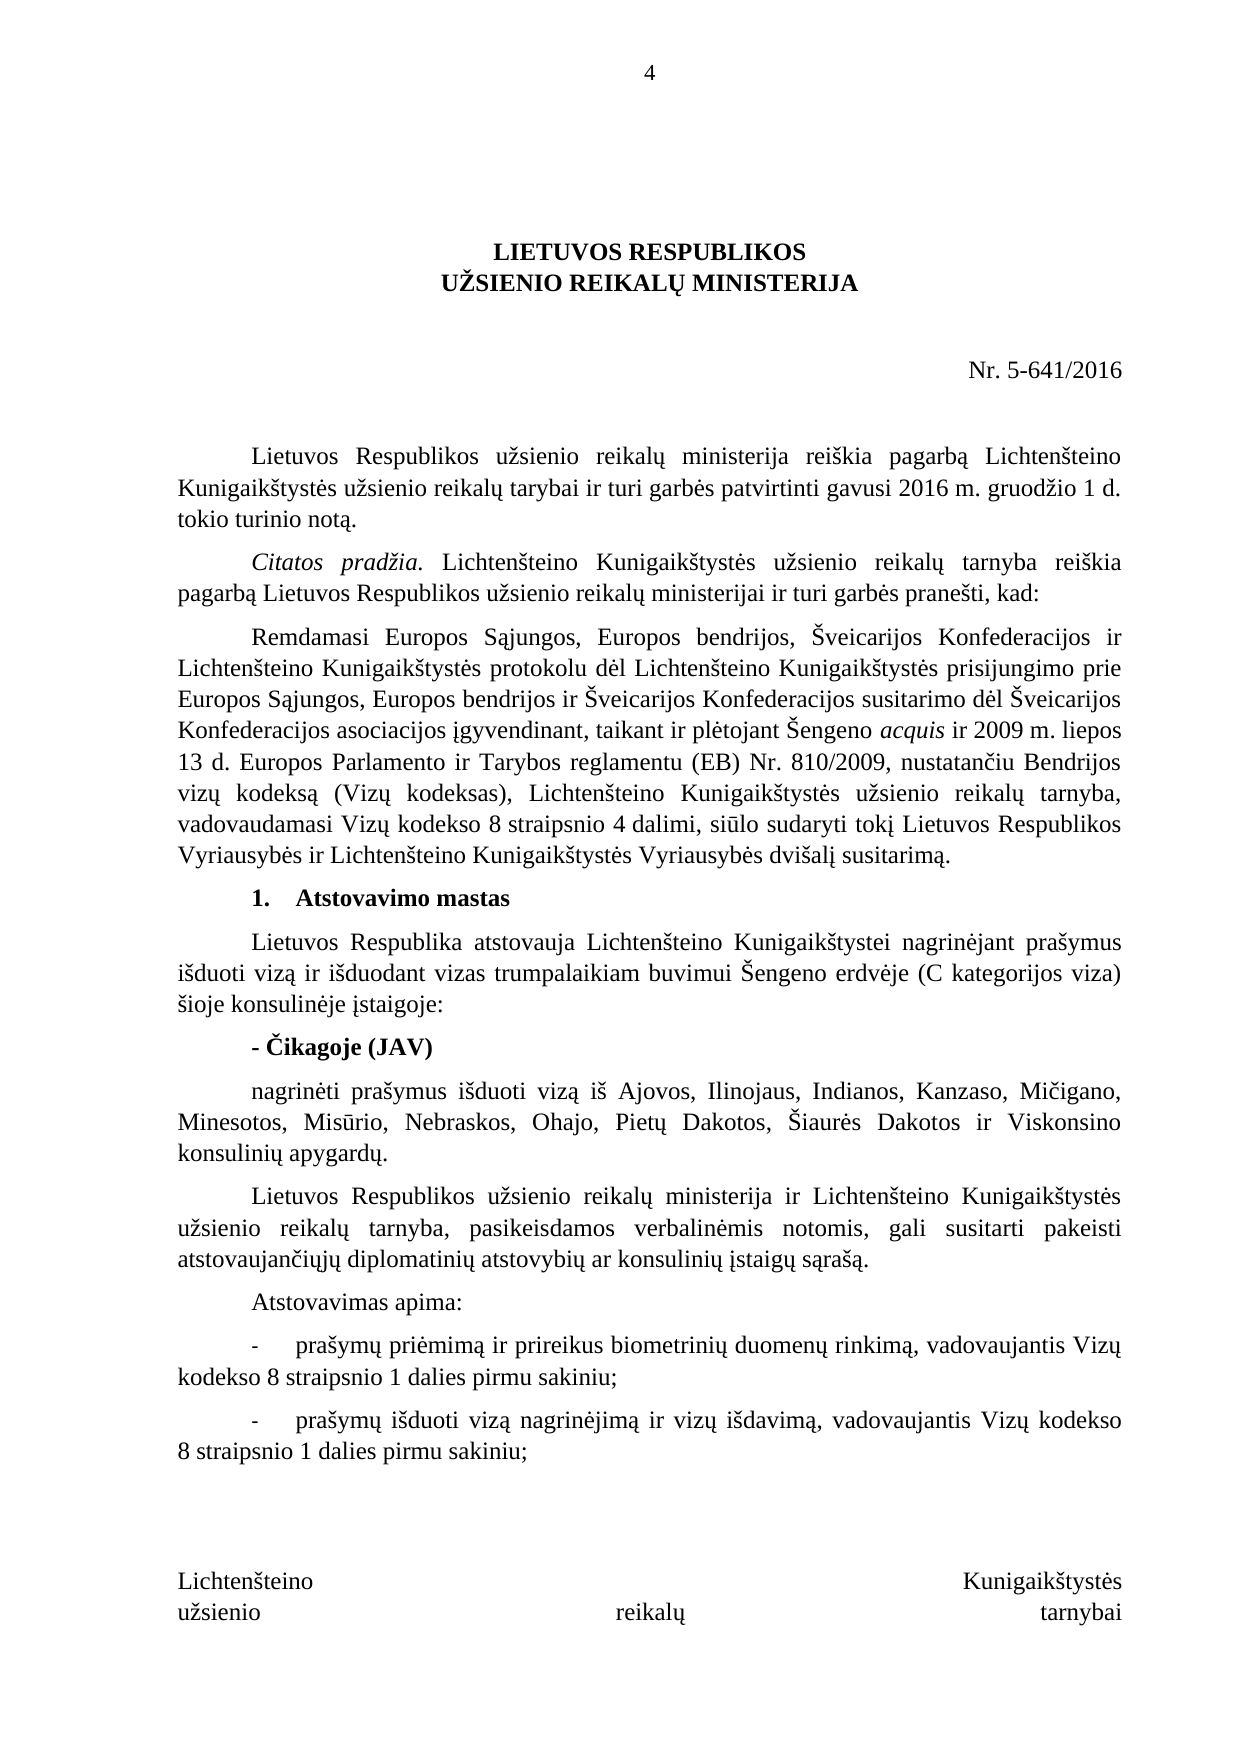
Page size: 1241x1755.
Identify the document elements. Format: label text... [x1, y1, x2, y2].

text Lietuvos Respublika atstovauja Lichtenšteino Kunigaikštystei nagrinėjant prašymus išduoti vizą ir išduodant vizas trumpalaikiam buvimui Šengeno erdvėje (C kategorijos viza) šioje konsulinėje įstaigoje: [177, 924, 1122, 1018]
text - prašymų priėmimą ir prireikus biometrinių duomenų rinkimą, vadovaujantis Vizų kodekso 8 straipsnio 1 dalies pirmu sakiniu; [177, 1328, 1122, 1390]
text 1. Atstovavimo mastas [251, 881, 1122, 912]
text Remdamasi Europos Sąjungos, Europos bendrijos, Šveicarijos Konfederacijos ir Lichtenšteino Kunigaikštystės protokolu dėl Lichtenšteino Kunigaikštystės prisijungimo prie Europos Sąjungos, Europos bendrijos ir Šveicarijos Konfederacijos susitarimo dėl Šveicarijos Konfederacijos asociacijos įgyvendinant, taikant ir plėtojant Šengeno acquis ir 2009 m. liepos 13 d. Europos Parlamento ir Tarybos reglamentu (EB) Nr. 810/2009, nustatančiu Bendrijos vizų kodeksą (Vizų kodeksas), Lichtenšteino Kunigaikštystės užsienio reikalų tarnyba, vadovaudamasi Vizų kodekso 8 straipsnio 4 dalimi, siūlo sudaryti tokį Lietuvos Respublikos Vyriausybės ir Lichtenšteino Kunigaikštystės Vyriausybės dvišalį susitarimą. [177, 619, 1122, 869]
text Atstovavimas apima: [177, 1285, 1122, 1316]
text - Čikagoje (JAV) [177, 1030, 1122, 1061]
text - prašymų išduoti vizą nagrinėjimą ir vizų išdavimą, vadovaujantis Vizų kodekso 8 straipsnio 1 dalies pirmu sakiniu; [177, 1402, 1122, 1465]
text LIETUVOS RESPUBLIKOS UŽSIENIO REIKALŲ MINISTERIJA [177, 235, 1122, 297]
text Lietuvos Respublikos užsienio reikalų ministerija ir Lichtenšteino Kunigaikštystės užsienio reikalų tarnyba, pasikeisdamos verbalinėmis notomis, gali susitarti pakeisti atstovaujančiųjų diplomatinių atstovybių ar konsulinių įstaigų sąrašą. [177, 1179, 1122, 1273]
text Lietuvos Respublikos užsienio reikalų ministerija reiškia pagarbą Lichtenšteino Kunigaikštystės užsienio reikalų tarybai ir turi garbės patvirtinti gavusi 2016 m. gruodžio 1 d. tokio turinio notą. [177, 439, 1122, 533]
text Lichtenšteino Kunigaikštystės užsienio reikalų tarnybai [177, 1563, 1122, 1626]
text Citatos pradžia. Lichtenšteino Kunigaikštystės užsienio reikalų tarnyba reiškia pagarbą Lietuvos Respublikos užsienio reikalų ministerijai ir turi garbės pranešti, kad: [177, 544, 1122, 607]
text Nr. 5-641/2016 [177, 352, 1122, 384]
text nagrinėti prašymus išduoti vizą iš Ajovos, Ilinojaus, Indianos, Kanzaso, Mičigano, Minesotos, Misūrio, Nebraskos, Ohajo, Pietų Dakotos, Šiaurės Dakotos ir Viskonsino konsulinių apygardų. [177, 1073, 1122, 1167]
